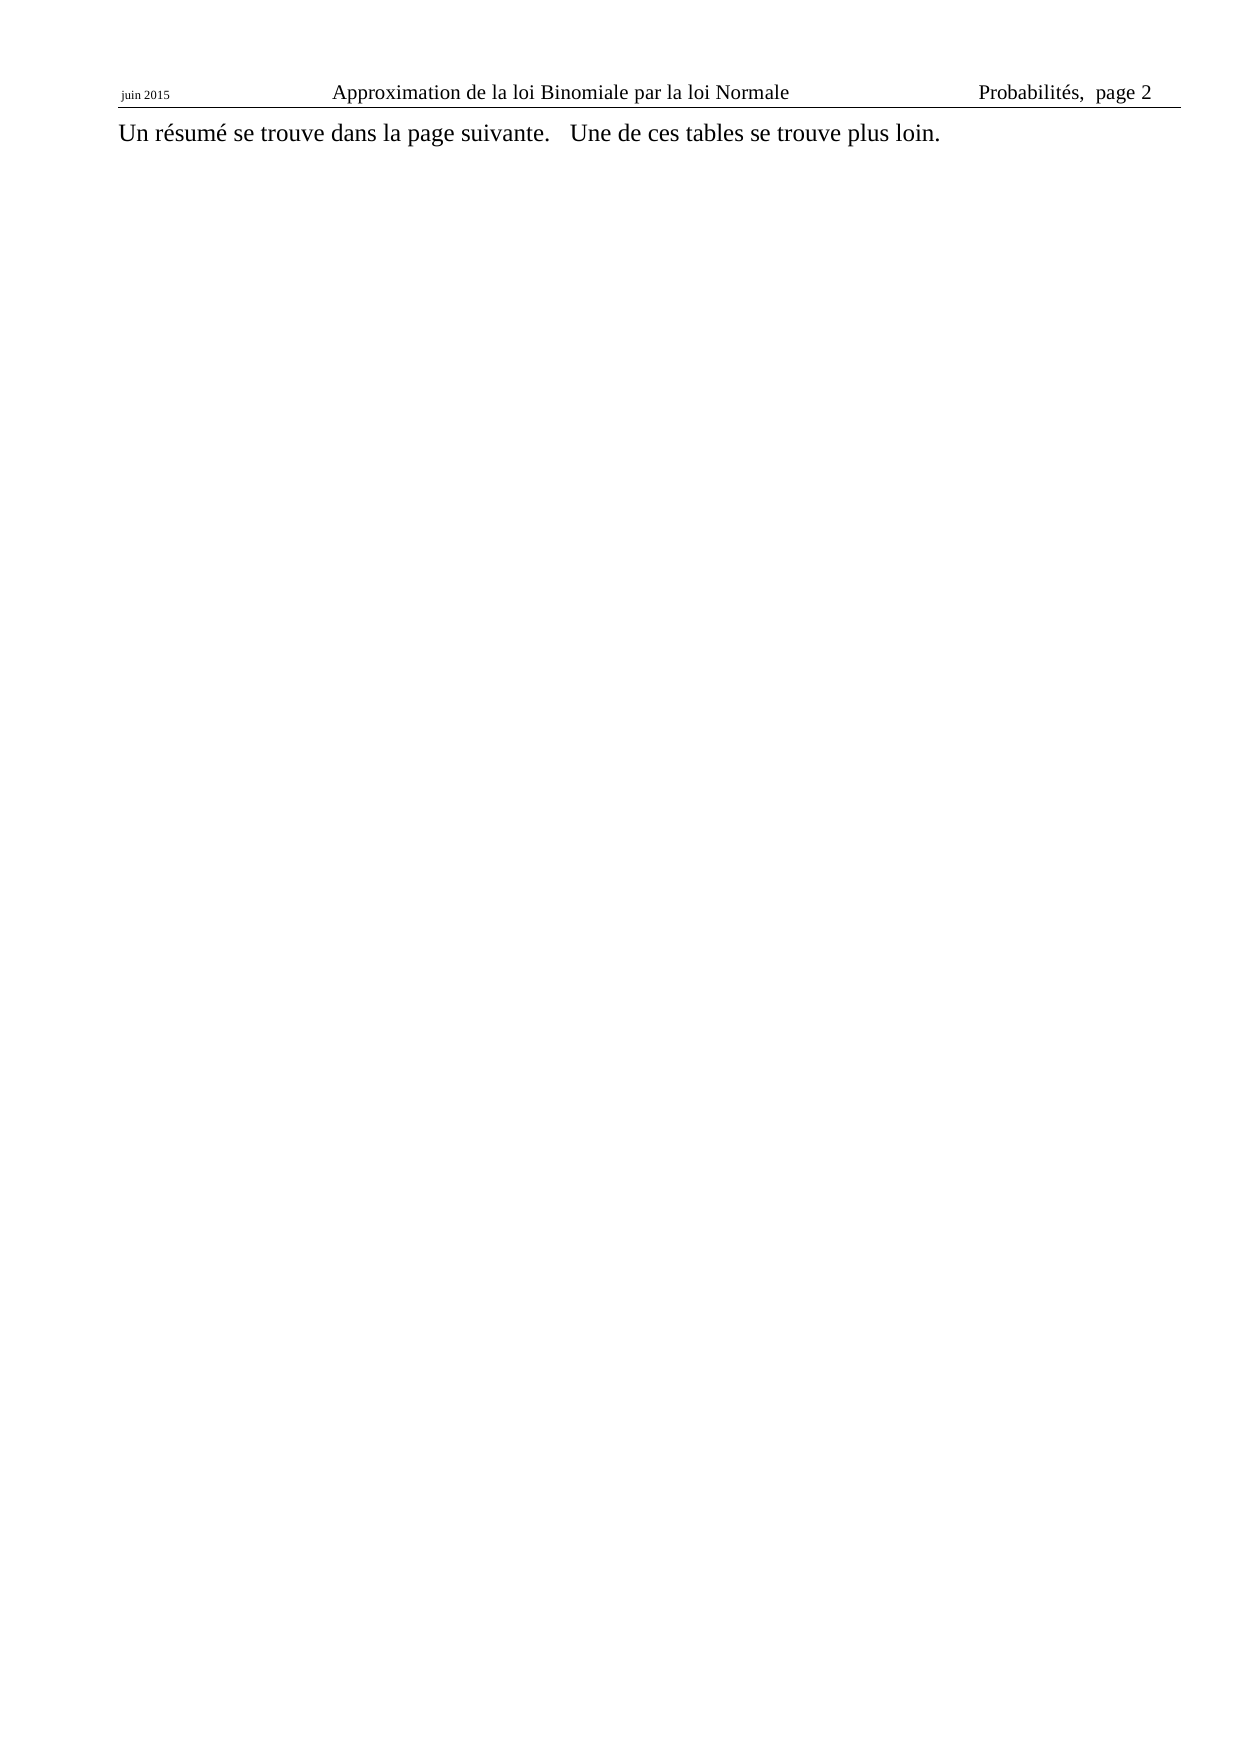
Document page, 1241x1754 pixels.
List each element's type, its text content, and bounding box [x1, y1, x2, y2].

text Un résumé se trouve dans la page suivante. Une de ces tables se trouve plus loin. [118, 118, 1181, 147]
